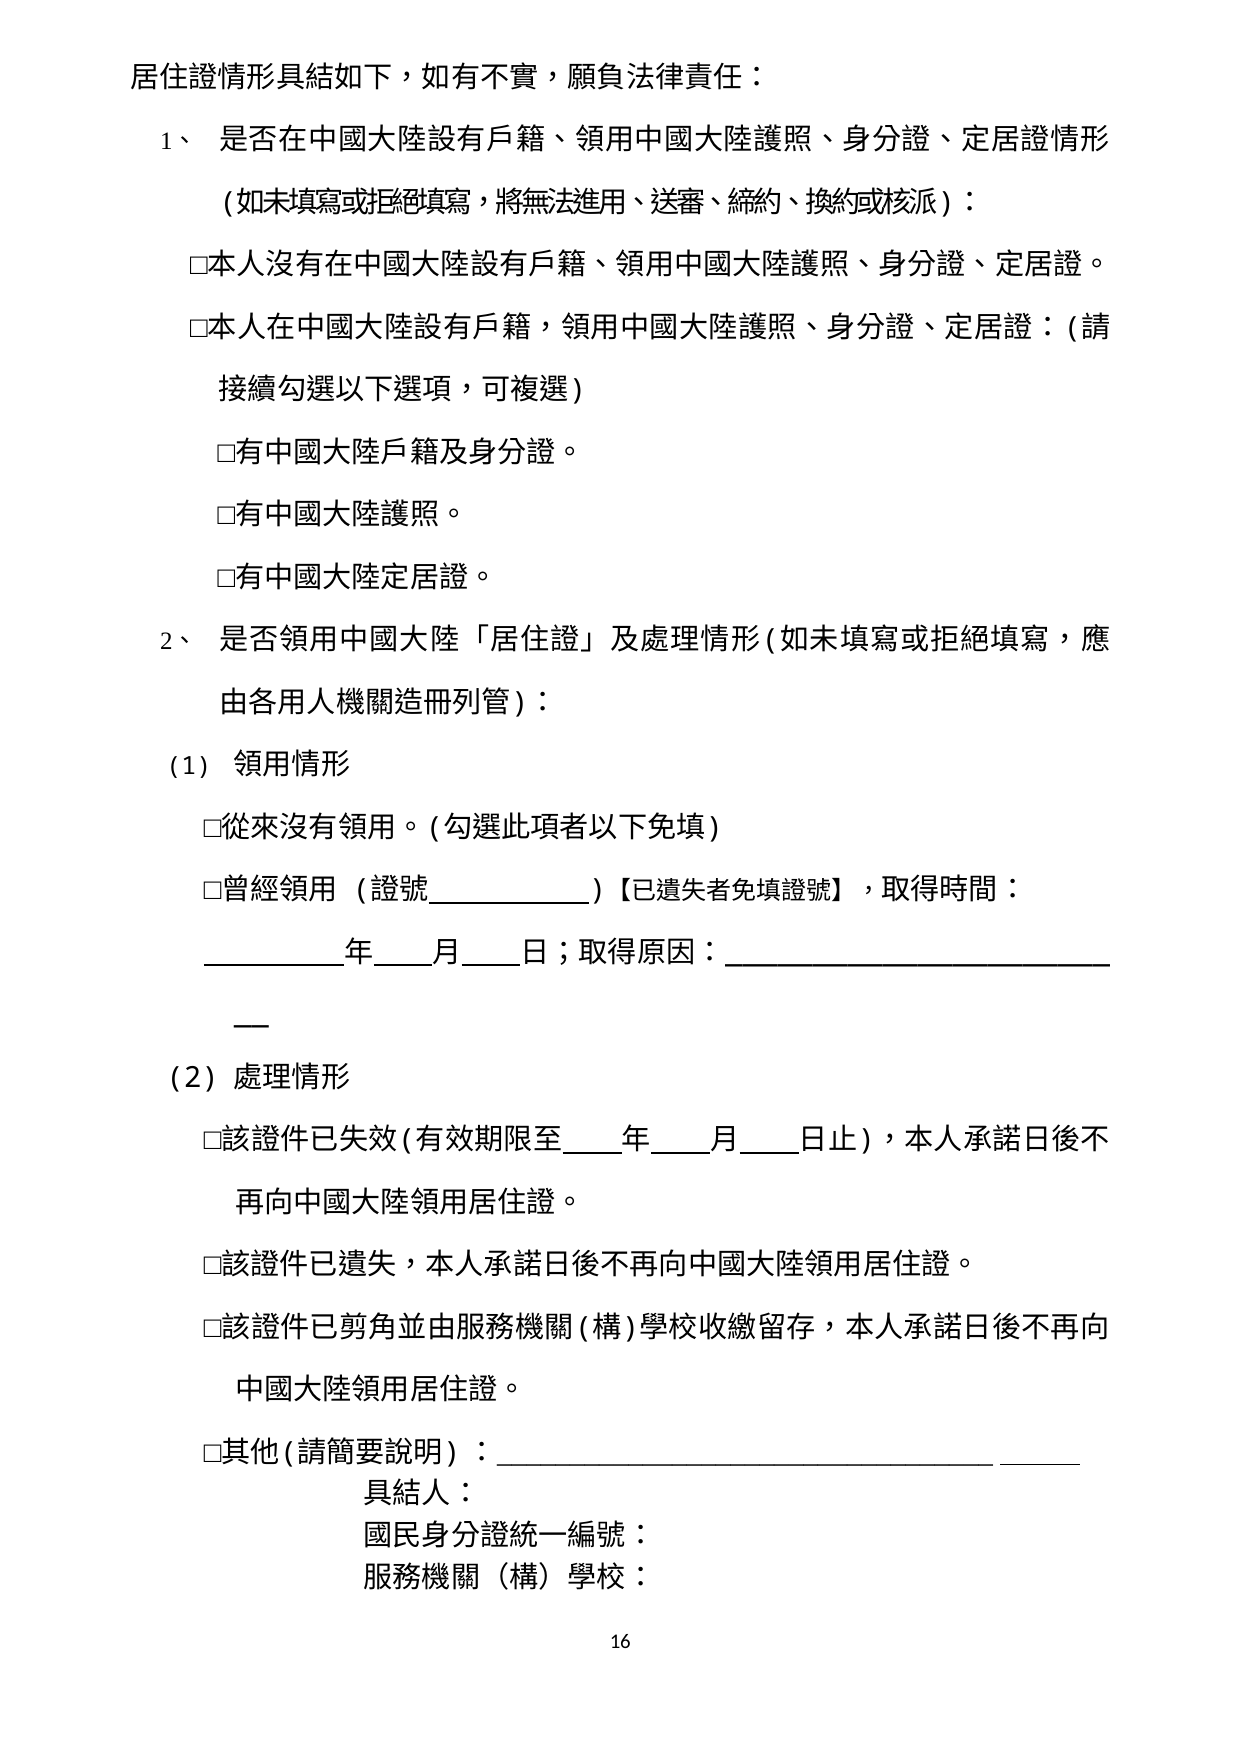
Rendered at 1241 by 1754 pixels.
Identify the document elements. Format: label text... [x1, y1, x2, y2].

text 國民身分證統一編號： [130, 1512, 1110, 1554]
text □本人在中國大陸設有戶籍，領用中國大陸護照、身分證、定居證：(請接續勾選以下選項，可複選) [190, 283, 1110, 408]
text □該證件已失效(有效期限至 年 月 日止)，本人承諾日後不再向中國大陸領用居住證。 [204, 1095, 1110, 1220]
text 居住證情形具結如下，如有不實，願負法律責任： [130, 33, 1110, 95]
text 具結人： [130, 1470, 1110, 1512]
text □該證件已剪角並由服務機關(構)學校收繳留存，本人承諾日後不再向中國大陸領用居住證。 [204, 1283, 1110, 1408]
text □有中國大陸護照。 [217, 470, 1110, 533]
text 年 月 日；取得原因：________________________ [204, 908, 1110, 1033]
list 領用情形 [166, 720, 1110, 783]
list 處理情形 [166, 1033, 1110, 1095]
text 服務機關（構）學校： [130, 1554, 1110, 1595]
text □本人沒有在中國大陸設有戶籍、領用中國大陸護照、身分證、定居證。 [190, 220, 1110, 283]
text □曾經領用 (證號 )【已遺失者免填證號】，取得時間： [204, 845, 1110, 908]
text □有中國大陸定居證。 [217, 533, 1110, 595]
text □有中國大陸戶籍及身分證。 [217, 408, 1110, 470]
list 是否領用中國大陸「居住證」及處理情形(如未填寫或拒絕填寫，應由各用人機關造冊列管)： [160, 595, 1110, 720]
text □該證件已遺失，本人承諾日後不再向中國大陸領用居住證。 [204, 1220, 1110, 1283]
text □從來沒有領用。(勾選此項者以下免填) [204, 783, 1110, 845]
list 是否在中國大陸設有戶籍、領用中國大陸護照、身分證、定居證情形(如未填寫或拒絕填寫，將無法進用、送審、締約、換約或核派)： [160, 95, 1110, 220]
text □其他(請簡要說明) ：__________________________________ [204, 1408, 1110, 1470]
